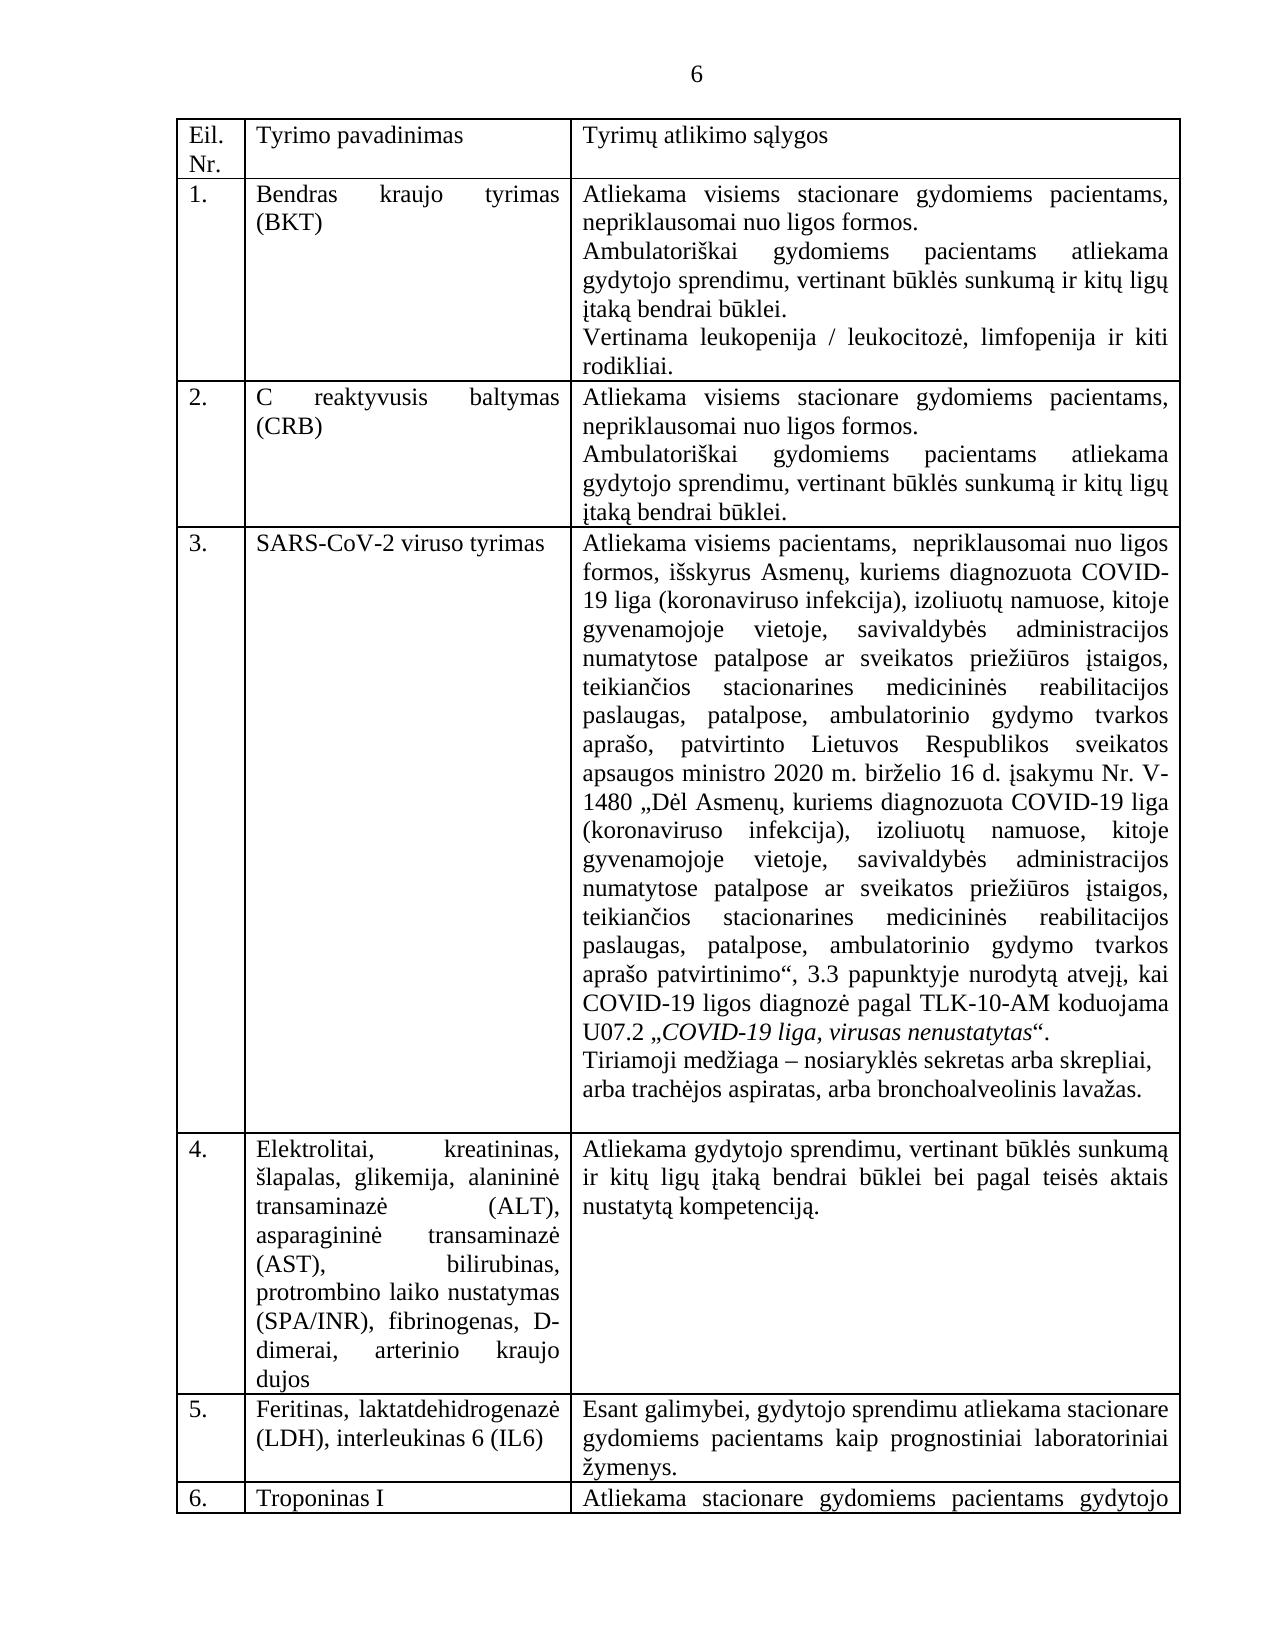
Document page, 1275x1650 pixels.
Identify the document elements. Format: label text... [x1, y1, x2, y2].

table_cell SARS-CoV-2 viruso tyrimas [246, 528, 570, 1132]
table_cell Atliekama visiems stacionare gydomiems pacientams, nepriklausomai nuo ligos formos. Ambulatoriškai gydomiems pacientams atliekama gydytojo sprendimu, vertinant būklės sunkumą ir kitų ligų įtaką bendrai būklei. [572, 382, 1179, 526]
table_cell Atliekama gydytojo sprendimu, vertinant būklės sunkumą ir kitų ligų įtaką bendrai būklei bei pagal teisės aktais nustatytą kompetenciją. [572, 1134, 1179, 1392]
table_cell C reaktyvusis baltymas (CRB) [246, 382, 570, 526]
table_cell Feritinas, laktatdehidrogenazė (LDH), interleukinas 6 (IL6) [246, 1395, 570, 1481]
table_cell 5. [178, 1395, 244, 1481]
table_cell Atliekama stacionare gydomiems pacientams gydytojo [572, 1483, 1179, 1512]
table_cell Troponinas I [246, 1483, 570, 1512]
table_header Tyrimo pavadinimas [246, 120, 570, 178]
table_cell Atliekama visiems stacionare gydomiems pacientams, nepriklausomai nuo ligos formos. Ambulatoriškai gydomiems pacientams atliekama gydytojo sprendimu, vertinant būklės sunkumą ir kitų ligų įtaką bendrai būklei. Vertinama leukopenija / leukocitozė, limfopenija ir kiti rodikliai. [572, 179, 1179, 380]
table_cell Esant galimybei, gydytojo sprendimu atliekama stacionare gydomiems pacientams kaip prognostiniai laboratoriniai žymenys. [572, 1395, 1179, 1481]
table_cell 3. [178, 528, 244, 1132]
table_cell Bendras kraujo tyrimas (BKT) [246, 179, 570, 380]
table_cell 4. [178, 1134, 244, 1392]
table_cell Atliekama visiems pacientams, nepriklausomai nuo ligos formos, išskyrus Asmenų, kuriems diagnozuota COVID-19 liga (koronaviruso infekcija), izoliuotų namuose, kitoje gyvenamojoje vietoje, savivaldybės administracijos numatytose patalpose ar sveikatos priežiūros įstaigos, teikiančios stacionarines medicininės reabilitacijos paslaugas, patalpose, ambulatorinio gydymo tvarkos aprašo, patvirtinto Lietuvos Respublikos sveikatos apsaugos ministro 2020 m. birželio 16 d. įsakymu Nr. V-1480 „Dėl Asmenų, kuriems diagnozuota COVID-19 liga (koronaviruso infekcija), izoliuotų namuose, kitoje gyvenamojoje vietoje, savivaldybės administracijos numatytose patalpose ar sveikatos priežiūros įstaigos, teikiančios stacionarines medicininės reabilitacijos paslaugas, patalpose, ambulatorinio gydymo tvarkos aprašo patvirtinimo“, 3.3 papunktyje nurodytą atvejį, kai COVID-19 ligos diagnozė pagal TLK-10-AM koduojama U07.2 „COVID-19 liga, virusas nenustatytas“. Tiriamoji medžiaga – nosiaryklės sekretas arba skrepliai, arba trachėjos aspiratas, arba bronchoalveolinis lavažas. [572, 528, 1179, 1132]
table_cell 2. [178, 382, 244, 526]
table_header Eil. Nr. [178, 120, 244, 178]
table_cell 6. [178, 1483, 244, 1512]
table_cell 1. [178, 179, 244, 380]
table_header Tyrimų atlikimo sąlygos [572, 120, 1179, 178]
table_cell Elektrolitai, kreatininas, šlapalas, glikemija, alanininė transaminazė (ALT), asparagininė transaminazė (AST), bilirubinas, protrombino laiko nustatymas (SPA/INR), fibrinogenas, D-dimerai, arterinio kraujo dujos [246, 1134, 570, 1392]
